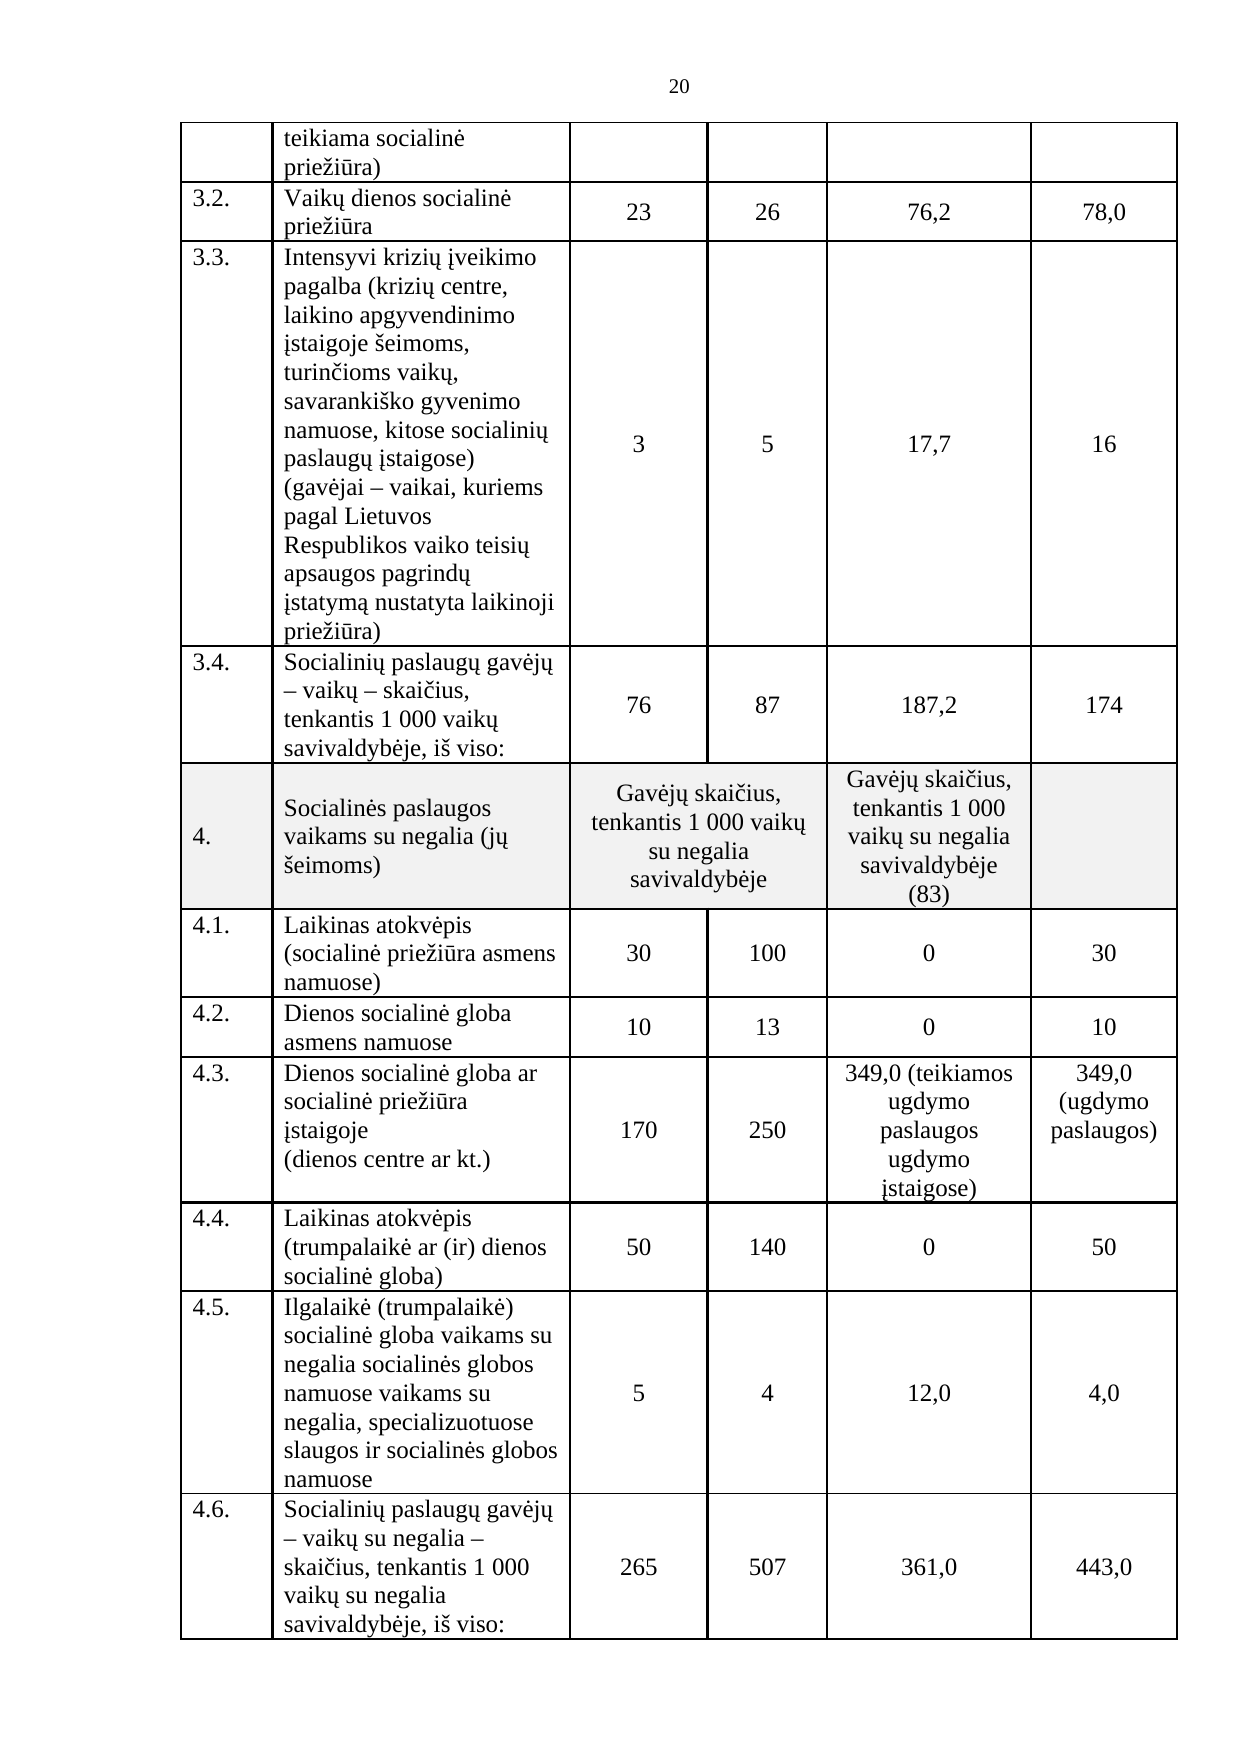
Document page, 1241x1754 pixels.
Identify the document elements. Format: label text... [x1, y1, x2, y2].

table_cell Intensyvi krizių įveikimo pagalba (krizių centre, laikino apgyvendinimo įstaigoje šeimoms, turinčioms vaikų, savarankiško gyvenimo namuose, kitose socialinių paslaugų įstaigose) (gavėjai – vaikai, kuriems pagal Lietuvos Respublikos vaiko teisių apsaugos pagrindų įstatymą nustatyta laikinoji priežiūra) [274, 242, 569, 645]
table_cell 250 [709, 1058, 826, 1201]
table_cell 140 [709, 1204, 826, 1290]
table_cell 100 [709, 910, 826, 996]
table_cell 4.5. [182, 1292, 271, 1493]
table_cell 361,0 [828, 1494, 1030, 1638]
table_cell [571, 123, 706, 181]
table_cell 10 [1032, 998, 1176, 1056]
table_cell 3 [571, 242, 706, 645]
table_cell 174 [1032, 647, 1176, 762]
table_cell 443,0 [1032, 1494, 1176, 1638]
table_cell Gavėjų skaičius, tenkantis 1 000 vaikų su negalia savivaldybėje (83) [828, 764, 1030, 908]
table_cell 30 [571, 910, 706, 996]
table_cell 5 [571, 1292, 706, 1493]
table_cell [709, 123, 826, 181]
table_cell Vaikų dienos socialinė priežiūra [274, 183, 569, 240]
table_cell 3.4. [182, 647, 271, 762]
table_cell 4,0 [1032, 1292, 1176, 1493]
table_cell 170 [571, 1058, 706, 1201]
table_cell 3.3. [182, 242, 271, 645]
table_cell 4. [182, 764, 271, 908]
table_cell Ilgalaikė (trumpalaikė) socialinė globa vaikams su negalia socialinės globos namuose vaikams su negalia, specializuotuose slaugos ir socialinės globos namuose [274, 1292, 569, 1493]
table_cell 26 [709, 183, 826, 240]
table_cell 187,2 [828, 647, 1030, 762]
table_cell 349,0 (teikiamos ugdymo paslaugos ugdymo įstaigose) [828, 1058, 1030, 1201]
table_cell teikiama socialinė priežiūra) [274, 123, 569, 181]
table_cell 30 [1032, 910, 1176, 996]
table_cell 4.1. [182, 910, 271, 996]
table_cell 78,0 [1032, 183, 1176, 240]
table_cell 4.3. [182, 1058, 271, 1201]
table_cell [1032, 123, 1176, 181]
table_cell Gavėjų skaičius, tenkantis 1 000 vaikų su negalia savivaldybėje [571, 764, 826, 908]
table_cell 4.4. [182, 1204, 271, 1290]
table_cell 0 [828, 1204, 1030, 1290]
table_cell 507 [709, 1494, 826, 1638]
table_cell Dienos socialinė globa ar socialinė priežiūra įstaigoje (dienos centre ar kt.) [274, 1058, 569, 1201]
table_cell 76 [571, 647, 706, 762]
table_cell Dienos socialinė globa asmens namuose [274, 998, 569, 1056]
table_cell 50 [1032, 1204, 1176, 1290]
table_cell Laikinas atokvėpis (socialinė priežiūra asmens namuose) [274, 910, 569, 996]
table_cell 17,7 [828, 242, 1030, 645]
table_cell Socialinės paslaugos vaikams su negalia (jų šeimoms) [274, 764, 569, 908]
table_cell [828, 123, 1030, 181]
table_cell 16 [1032, 242, 1176, 645]
table_cell 4 [709, 1292, 826, 1493]
table_cell 10 [571, 998, 706, 1056]
table_cell Laikinas atokvėpis (trumpalaikė ar (ir) dienos socialinė globa) [274, 1204, 569, 1290]
table_cell 5 [709, 242, 826, 645]
table_cell Socialinių paslaugų gavėjų – vaikų su negalia – skaičius, tenkantis 1 000 vaikų su negalia savivaldybėje, iš viso: [274, 1494, 569, 1638]
table_cell 50 [571, 1204, 706, 1290]
table_cell Socialinių paslaugų gavėjų – vaikų – skaičius, tenkantis 1 000 vaikų savivaldybėje, iš viso: [274, 647, 569, 762]
table_cell 87 [709, 647, 826, 762]
table_cell 265 [571, 1494, 706, 1638]
table_cell [1032, 764, 1176, 908]
table_cell 4.2. [182, 998, 271, 1056]
table_cell 349,0 (ugdymo paslaugos) [1032, 1058, 1176, 1201]
table_cell 13 [709, 998, 826, 1056]
table_cell 76,2 [828, 183, 1030, 240]
table_cell [182, 123, 271, 181]
table_cell 4.6. [182, 1494, 271, 1638]
table_cell 23 [571, 183, 706, 240]
table_cell 0 [828, 998, 1030, 1056]
table_cell 12,0 [828, 1292, 1030, 1493]
table_cell 3.2. [182, 183, 271, 240]
table_cell 0 [828, 910, 1030, 996]
